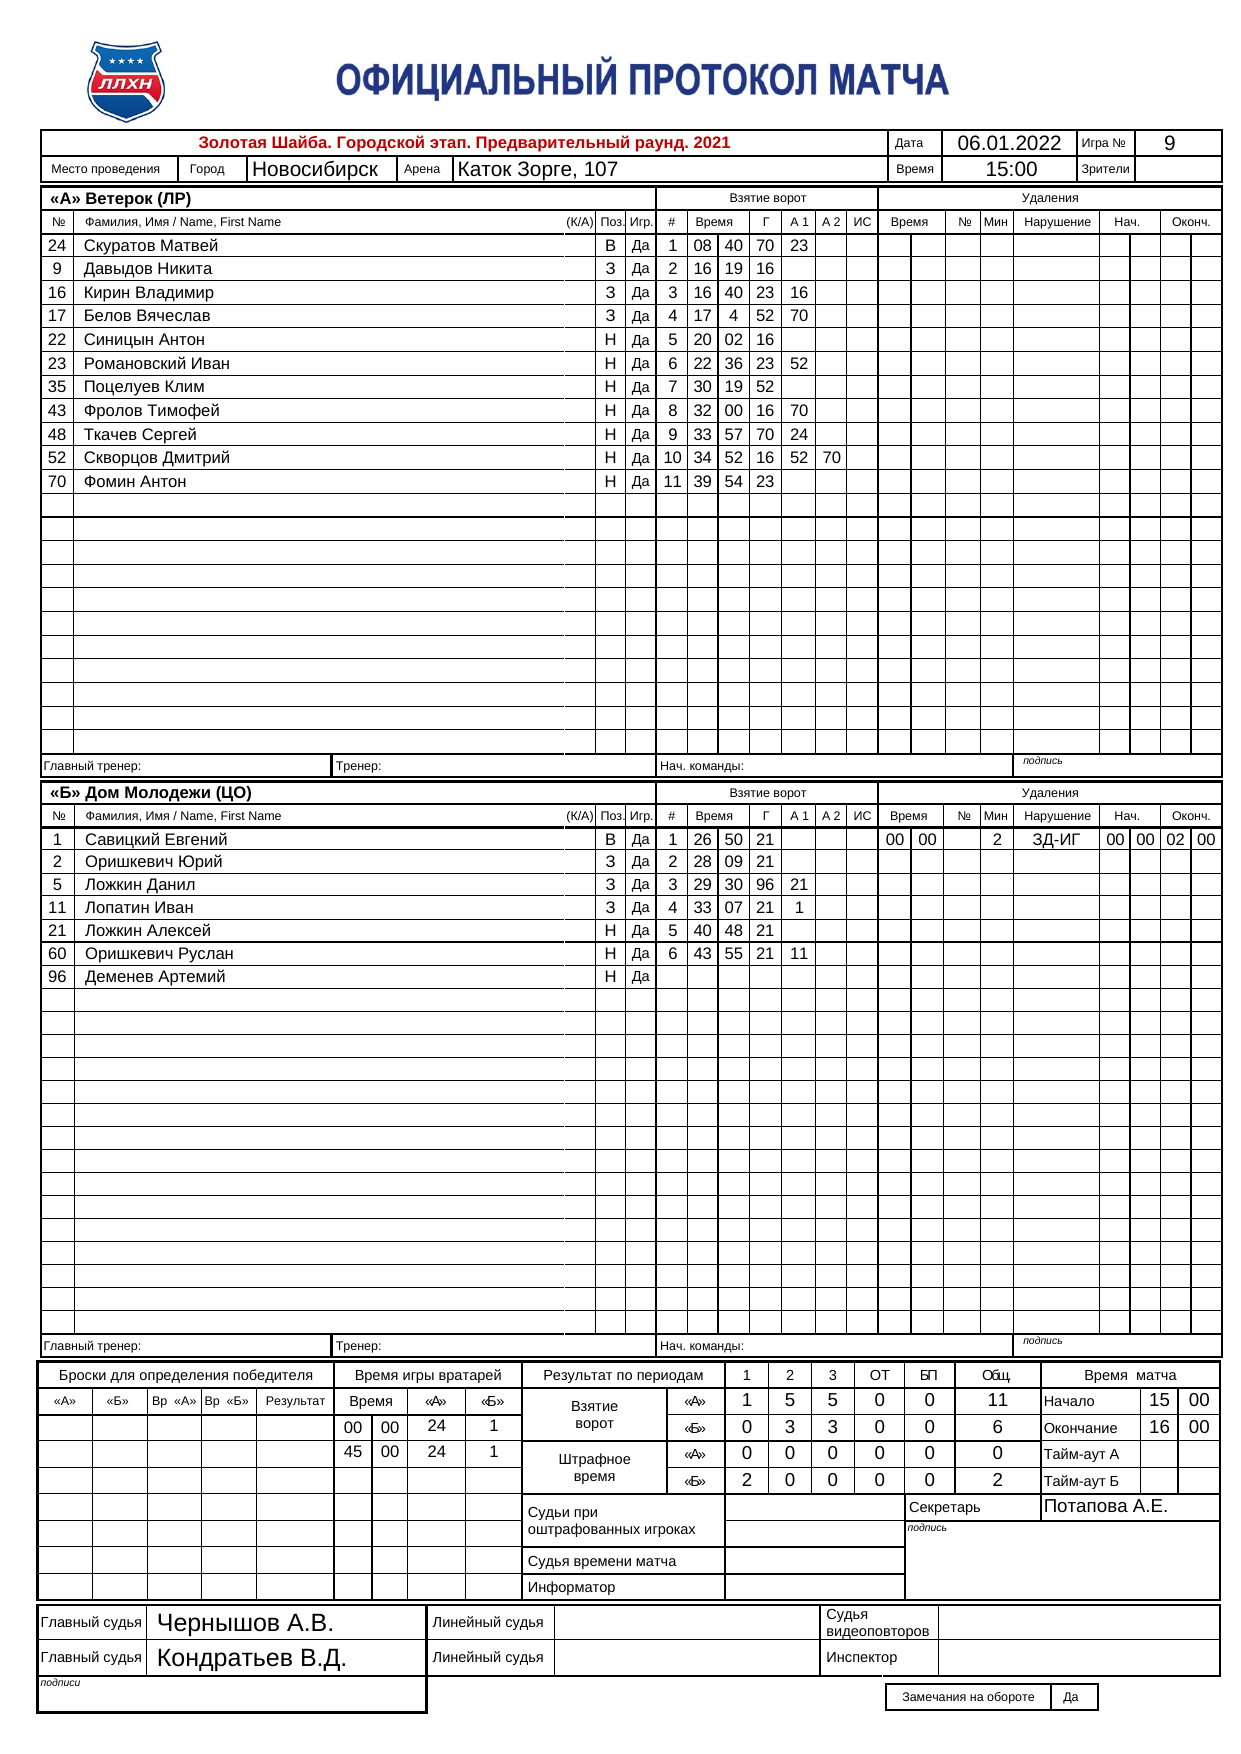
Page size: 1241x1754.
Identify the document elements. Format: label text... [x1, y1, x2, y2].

table_cell [912, 612, 945, 634]
table_cell [565, 1219, 595, 1241]
table_cell [565, 896, 595, 918]
table_cell [1014, 659, 1099, 682]
table_cell [912, 659, 945, 682]
table_cell [565, 850, 595, 872]
table_cell 1 [726, 1389, 768, 1413]
table_cell Поз. [596, 211, 625, 233]
table_cell 00 [1179, 1389, 1219, 1413]
table_cell [596, 730, 625, 753]
table_cell [912, 850, 943, 872]
table_cell [1014, 1127, 1099, 1149]
table_cell 20 [688, 328, 717, 351]
table_cell Нач. [1100, 211, 1160, 233]
table_cell Тренер: [333, 1335, 655, 1356]
table_cell [912, 518, 945, 540]
table_cell Арена [398, 157, 452, 181]
table_cell [981, 1104, 1013, 1126]
table_cell Н [596, 920, 625, 941]
table_cell [816, 1127, 846, 1149]
table_cell [847, 874, 877, 895]
table_cell [1192, 683, 1221, 706]
table_cell 19 [719, 376, 749, 398]
table_cell [847, 966, 877, 987]
table_cell [1100, 920, 1129, 941]
table_cell [39, 1468, 92, 1493]
table_cell «А» [39, 1389, 92, 1413]
table_cell 43 [42, 399, 73, 422]
table_cell [565, 446, 595, 469]
table_cell Зрители [1078, 157, 1134, 181]
table_cell 54 [719, 470, 749, 493]
table_cell [1192, 1173, 1221, 1195]
table_cell [42, 541, 73, 564]
table_cell [596, 1012, 625, 1033]
table_cell [1161, 966, 1190, 987]
table_cell [1014, 541, 1099, 564]
table_cell [912, 1196, 943, 1218]
table_cell Н [596, 446, 625, 469]
table_cell Место проведения [42, 157, 177, 181]
table_cell [1161, 470, 1190, 493]
table_cell [565, 1196, 595, 1218]
table_cell 0 [956, 1442, 1040, 1467]
table_cell [74, 541, 564, 564]
table_cell 70 [782, 305, 815, 327]
table_cell (К/А) [565, 211, 595, 233]
table_cell [912, 1104, 943, 1126]
table_cell [75, 1150, 564, 1172]
table_cell Каток Зорге, 107 [454, 157, 887, 181]
table_cell [657, 1288, 687, 1310]
table_cell [782, 588, 815, 611]
table_cell [1131, 1035, 1160, 1057]
table_cell [1161, 257, 1190, 280]
table_cell [719, 565, 749, 587]
table_cell [74, 707, 564, 729]
table_cell [879, 281, 910, 303]
table_cell [657, 1127, 687, 1149]
table_cell [782, 470, 815, 493]
table_cell [1100, 966, 1129, 987]
table_cell [1161, 1104, 1190, 1126]
table_cell [719, 1219, 749, 1241]
table_cell [1014, 966, 1099, 987]
table_cell [879, 1104, 910, 1126]
table_cell [1192, 1242, 1221, 1264]
table_cell [1131, 874, 1160, 895]
table_cell [1131, 1012, 1160, 1033]
table_cell [93, 1521, 147, 1546]
table_cell [596, 1196, 625, 1218]
table_cell 52 [750, 305, 781, 327]
table_cell [1192, 966, 1221, 987]
table_cell [719, 494, 749, 516]
table_cell [1014, 1035, 1099, 1057]
table_cell [1100, 659, 1129, 682]
table_cell Оришкевич Руслан [75, 943, 564, 964]
table_cell [912, 541, 945, 564]
table_cell 4 [719, 305, 749, 327]
table_cell [847, 257, 877, 280]
table_cell Н [596, 943, 625, 964]
table_cell [782, 1058, 815, 1079]
table_cell [816, 541, 846, 564]
table_cell [816, 659, 846, 682]
table_cell [626, 1219, 655, 1241]
table_cell [565, 305, 595, 327]
table_cell 0 [855, 1415, 904, 1440]
table_cell 17 [42, 305, 73, 327]
table_cell [1014, 281, 1099, 303]
table_cell [1192, 659, 1221, 682]
table_cell [782, 541, 815, 564]
table_cell Н [596, 399, 625, 422]
table_cell [782, 1081, 815, 1103]
table_cell Оришкевич Юрий [75, 850, 564, 872]
table_cell [39, 1494, 92, 1520]
table_cell 1 [782, 896, 815, 918]
table_cell [879, 1081, 910, 1103]
table_cell [1100, 1104, 1129, 1126]
table_cell 5 [657, 920, 687, 941]
table_cell [257, 1521, 333, 1546]
table_cell 16 [750, 399, 781, 422]
table_cell [626, 659, 655, 682]
table_cell [596, 1311, 625, 1333]
table_cell [944, 1219, 980, 1241]
table_header Время игры вратарей [335, 1363, 521, 1387]
table_cell [750, 588, 781, 611]
table_cell [1131, 707, 1160, 729]
table_cell [565, 376, 595, 398]
table_cell [1131, 1219, 1160, 1241]
table_cell [981, 850, 1013, 872]
table_cell [912, 376, 945, 398]
table_cell [1131, 1081, 1160, 1103]
table_cell [944, 1104, 980, 1126]
table_cell [912, 470, 945, 493]
table_cell [596, 1058, 625, 1079]
table_cell [750, 1288, 781, 1310]
table_cell [626, 1242, 655, 1264]
table_cell [373, 1521, 407, 1546]
table_cell [626, 494, 655, 516]
table_cell [555, 1606, 819, 1639]
table_cell 30 [688, 376, 717, 398]
table_cell [1131, 328, 1160, 351]
table_cell Главный судья [39, 1640, 146, 1675]
table_cell [944, 1081, 980, 1103]
table_cell 3 [657, 874, 687, 895]
table_cell [946, 659, 980, 682]
table_cell [939, 1606, 1219, 1639]
table_cell [981, 966, 1013, 987]
table_cell 0 [812, 1442, 854, 1467]
table_cell Начало [1042, 1389, 1140, 1413]
table_cell [1100, 943, 1129, 964]
table_cell [981, 328, 1013, 351]
table_cell Тайм-аут Б [1042, 1468, 1140, 1493]
table_cell [750, 659, 781, 682]
table_cell [1161, 920, 1190, 941]
table_cell [912, 966, 943, 987]
table_cell [1192, 1081, 1221, 1103]
table_cell [657, 1311, 687, 1333]
table_cell [946, 352, 980, 374]
table_cell [1192, 896, 1221, 918]
table_cell [719, 1150, 749, 1172]
table_cell 5 [657, 328, 687, 351]
table_cell [1141, 1441, 1177, 1467]
table_cell 6 [956, 1415, 1040, 1440]
table_cell [981, 1081, 1013, 1103]
table_cell Н [596, 376, 625, 398]
table_cell [782, 989, 815, 1011]
table_cell [1131, 943, 1160, 964]
table_cell [657, 683, 687, 706]
table_cell Да [626, 896, 655, 918]
table_cell [596, 541, 625, 564]
table_cell [1100, 470, 1129, 493]
table_cell [946, 235, 980, 256]
table_cell Деменев Артемий [75, 966, 564, 987]
table_cell № [42, 805, 74, 826]
table_cell [816, 352, 846, 374]
table_cell [1192, 281, 1221, 303]
table_cell [596, 1035, 625, 1057]
table_cell [1100, 257, 1129, 280]
table_cell 0 [905, 1415, 954, 1440]
table_cell [565, 1035, 595, 1057]
table_cell Окончание [1042, 1415, 1140, 1440]
table_cell 96 [750, 874, 781, 895]
table_cell [847, 1150, 877, 1172]
table_cell 00 [912, 829, 943, 849]
table_cell [816, 470, 846, 493]
table_cell 23 [42, 352, 73, 374]
table_cell [688, 659, 717, 682]
table_cell [74, 636, 564, 658]
table_cell [912, 943, 943, 964]
table_cell [657, 1219, 687, 1241]
table_cell [1161, 683, 1190, 706]
table_cell [688, 683, 717, 706]
table_cell 4 [657, 896, 687, 918]
table_cell [565, 707, 595, 729]
table_cell [1100, 1150, 1129, 1172]
table_cell Нарушение [1014, 211, 1099, 233]
table_cell [782, 1311, 815, 1333]
table_cell [688, 1081, 717, 1103]
table_cell [1014, 1219, 1099, 1241]
table_cell [1131, 235, 1160, 256]
table_cell 8 [657, 399, 687, 422]
table_cell «А» [668, 1442, 724, 1467]
table_cell [981, 518, 1013, 540]
table_cell 02 [1161, 829, 1190, 849]
table_cell [1014, 423, 1099, 445]
table_cell 33 [688, 423, 717, 445]
table_cell [816, 1242, 846, 1264]
table_cell [596, 1219, 625, 1241]
table_cell [981, 943, 1013, 964]
table_cell [626, 636, 655, 658]
table_cell [565, 1150, 595, 1172]
table_cell [1192, 1104, 1221, 1126]
table_cell [782, 257, 815, 280]
table_cell [816, 1196, 846, 1218]
table_cell [944, 1242, 980, 1264]
table_cell [944, 1288, 980, 1310]
table_cell [596, 1081, 625, 1103]
table_cell [148, 1468, 201, 1493]
table_cell [1192, 1311, 1221, 1333]
table_cell [1161, 1012, 1190, 1033]
table_cell [408, 1547, 465, 1573]
table_cell [408, 1494, 465, 1520]
table_cell [879, 352, 910, 374]
table_cell [1161, 588, 1190, 611]
table_cell [565, 541, 595, 564]
table_cell [596, 989, 625, 1011]
table_cell [1131, 730, 1160, 753]
table_cell [565, 399, 595, 422]
table_cell [1014, 707, 1099, 729]
table_cell [1014, 896, 1099, 918]
table_cell [1100, 850, 1129, 872]
table_cell [688, 1104, 717, 1126]
table_cell [719, 518, 749, 540]
table_cell 0 [726, 1415, 768, 1440]
table_cell [782, 920, 815, 941]
table_cell [879, 943, 910, 964]
table_cell [565, 874, 595, 895]
table_cell [657, 1196, 687, 1218]
table_cell [912, 1127, 943, 1149]
table_cell [816, 257, 846, 280]
table_cell [912, 494, 945, 516]
table_cell [981, 1288, 1013, 1310]
table_cell [1192, 399, 1221, 422]
table_cell [847, 494, 877, 516]
table_cell [657, 541, 687, 564]
table_header Общ. [956, 1363, 1040, 1387]
table_cell [912, 1150, 943, 1172]
table_cell [1131, 541, 1160, 564]
table_cell [565, 494, 595, 516]
table_cell [1014, 730, 1099, 753]
table_cell 39 [688, 470, 717, 493]
table_cell [565, 1288, 595, 1310]
table_cell [626, 1265, 655, 1287]
table_cell [847, 446, 877, 469]
table_cell [981, 920, 1013, 941]
table_cell [981, 446, 1013, 469]
table_cell [1014, 1196, 1099, 1218]
table_cell [912, 1219, 943, 1241]
table_cell [1192, 328, 1221, 351]
table_cell [148, 1574, 201, 1599]
table_cell [946, 636, 980, 658]
table_cell [565, 920, 595, 941]
table_cell Да [626, 399, 655, 422]
table_cell [981, 494, 1013, 516]
table_cell [1100, 683, 1129, 706]
table_cell [75, 1242, 564, 1264]
table_cell [42, 1104, 74, 1126]
table_cell З [596, 850, 625, 872]
table_cell Мин [981, 211, 1013, 233]
table_cell Судьи при оштрафованных игроках [523, 1495, 724, 1546]
table_cell Мин [981, 805, 1013, 826]
table_cell [847, 829, 877, 849]
table_cell [1100, 1081, 1129, 1103]
table_cell [879, 1265, 910, 1287]
table_cell [657, 636, 687, 658]
table_cell [565, 470, 595, 493]
table_cell [981, 1311, 1013, 1333]
table_cell [1192, 518, 1221, 540]
table_header «Б» Дом Молодежи (ЦО) [42, 783, 655, 803]
table_cell [879, 896, 910, 918]
table_cell 24 [782, 423, 815, 445]
table_cell [719, 541, 749, 564]
picture [5, 28, 1179, 129]
table_cell [74, 494, 564, 516]
table_cell [688, 1242, 717, 1264]
table_cell [816, 612, 846, 634]
table_cell [565, 518, 595, 540]
table_cell 52 [42, 446, 73, 469]
table_cell [1014, 1058, 1099, 1079]
table_cell [944, 1196, 980, 1218]
table_cell [1131, 446, 1160, 469]
table_cell 48 [719, 920, 749, 941]
table_cell [981, 874, 1013, 895]
table_cell [657, 1104, 687, 1126]
table_cell 34 [688, 446, 717, 469]
table_cell [688, 1196, 717, 1218]
table_cell [944, 874, 980, 895]
table_cell [879, 1035, 910, 1057]
table_cell 15 [1141, 1389, 1177, 1413]
table_cell [335, 1521, 371, 1546]
table_cell [1100, 518, 1129, 540]
table_cell [782, 518, 815, 540]
table_cell [1192, 588, 1221, 611]
table_cell [596, 707, 625, 729]
table_cell Поз. [596, 805, 625, 826]
table_cell [847, 423, 877, 445]
table_cell [912, 257, 945, 280]
table_cell 16 [750, 446, 781, 469]
table_cell Тренер: [333, 755, 655, 776]
table_cell [944, 1035, 980, 1057]
table_cell [1161, 1058, 1190, 1079]
table_cell [719, 1058, 749, 1079]
table_cell [1131, 636, 1160, 658]
table_cell [719, 966, 749, 987]
table_cell [879, 1127, 910, 1149]
table_cell [1161, 352, 1190, 374]
table_cell [981, 470, 1013, 493]
table_cell [944, 850, 980, 872]
table_cell [944, 1150, 980, 1172]
table_cell [42, 1081, 74, 1103]
table_cell [688, 707, 717, 729]
table_cell [719, 1081, 749, 1103]
table_cell [93, 1494, 147, 1520]
table_cell [1100, 1265, 1129, 1287]
table_cell [1014, 874, 1099, 895]
table_cell 00 [373, 1416, 407, 1440]
table_cell [42, 1196, 74, 1218]
table_cell [946, 730, 980, 753]
table_cell [1014, 328, 1099, 351]
table_cell Вр «А» [148, 1389, 201, 1413]
table_cell [847, 989, 877, 1011]
table_cell [981, 659, 1013, 682]
table_cell [1014, 1242, 1099, 1264]
table_cell [879, 399, 910, 422]
table_cell [688, 1058, 717, 1079]
table_cell [847, 659, 877, 682]
table_cell Нач. команды: [657, 1335, 1012, 1356]
table_cell [946, 541, 980, 564]
table_cell [782, 1265, 815, 1287]
table_cell Синицын Антон [74, 328, 564, 351]
table_cell [847, 1104, 877, 1126]
table_cell 16 [42, 281, 73, 303]
table_cell 11 [42, 896, 74, 918]
table_cell [912, 1311, 943, 1333]
table_cell [565, 683, 595, 706]
table_cell Штрафное время [523, 1442, 666, 1493]
table_cell Да [626, 352, 655, 374]
table_cell Время [688, 211, 749, 233]
table_cell [719, 989, 749, 1011]
table_cell [257, 1574, 333, 1599]
table_cell [42, 1311, 74, 1333]
table_cell [912, 1265, 943, 1287]
table_cell [879, 874, 910, 895]
table_cell Да [626, 850, 655, 872]
table_cell [750, 541, 781, 564]
table_cell [816, 1265, 846, 1287]
table_cell [946, 612, 980, 634]
table_cell [847, 1265, 877, 1287]
table_cell [946, 399, 980, 422]
table_cell [1131, 305, 1160, 327]
table_cell [335, 1494, 371, 1520]
table_cell [1100, 541, 1129, 564]
table_cell [912, 1081, 943, 1103]
table_cell [816, 1058, 846, 1079]
table_cell [565, 829, 595, 849]
table_cell [1161, 659, 1190, 682]
table_cell [626, 565, 655, 587]
table_cell [39, 1521, 92, 1546]
table_cell [847, 730, 877, 753]
table_cell 7 [657, 376, 687, 398]
table_cell [148, 1416, 201, 1440]
table_cell [847, 1058, 877, 1079]
table_cell [42, 1265, 74, 1287]
table_cell [939, 1640, 1219, 1675]
table_cell [657, 1012, 687, 1033]
table_cell [847, 1081, 877, 1103]
table_cell [782, 328, 815, 351]
table_cell [750, 1219, 781, 1241]
table_cell [148, 1494, 201, 1520]
table_cell [688, 612, 717, 634]
table_cell [626, 1081, 655, 1103]
table_cell [466, 1468, 521, 1493]
table_cell 0 [769, 1468, 811, 1493]
table_cell «Б » [466, 1389, 521, 1413]
table_cell [1014, 1311, 1099, 1333]
table_cell № [946, 211, 980, 233]
table_cell [1161, 235, 1190, 256]
table_cell [565, 636, 595, 658]
table_cell 0 [855, 1442, 904, 1467]
table_cell 2 [657, 257, 687, 280]
table_cell [1100, 1196, 1129, 1218]
table_cell Да [626, 446, 655, 469]
table_cell [946, 683, 980, 706]
table_cell 52 [782, 352, 815, 374]
table_cell [565, 423, 595, 445]
table_cell 40 [719, 281, 749, 303]
table_cell [912, 1288, 943, 1310]
table_cell [944, 989, 980, 1011]
table_cell 2 [42, 850, 74, 872]
table_cell [626, 989, 655, 1011]
table_cell [782, 1196, 815, 1218]
table_cell [565, 328, 595, 351]
table_cell [1014, 1081, 1099, 1103]
table_cell Ткачев Сергей [74, 423, 564, 445]
table_cell [1192, 352, 1221, 374]
table_cell Чернышов А.В. [147, 1606, 425, 1639]
table_cell [408, 1468, 465, 1493]
table_cell 70 [816, 446, 846, 469]
table_cell Н [596, 328, 625, 351]
table_cell [879, 376, 910, 398]
table_cell [750, 1012, 781, 1033]
table_cell [688, 1150, 717, 1172]
table_header Броски для определения победителя [39, 1363, 333, 1387]
table_cell [373, 1547, 407, 1573]
table_cell [1014, 920, 1099, 941]
table_cell 40 [719, 235, 749, 256]
table_cell Скворцов Дмитрий [74, 446, 564, 469]
table_cell [912, 636, 945, 658]
table_cell [596, 1127, 625, 1149]
table_cell Поцелуев Клим [74, 376, 564, 398]
table_cell [626, 1012, 655, 1033]
table_cell [879, 612, 910, 634]
table_cell [847, 1288, 877, 1310]
table_cell Г [750, 211, 781, 233]
table_cell [1131, 850, 1160, 872]
table_cell [75, 1081, 564, 1103]
table_cell [1100, 281, 1129, 303]
table_cell [1014, 943, 1099, 964]
table_header 3 [812, 1363, 854, 1387]
table_cell [816, 966, 846, 987]
table_cell [1131, 989, 1160, 1011]
table_cell Время [688, 805, 749, 826]
table_cell [847, 850, 877, 872]
table_cell [946, 423, 980, 445]
table_cell [1161, 1265, 1190, 1287]
table_cell [981, 1127, 1013, 1149]
table_cell [944, 1012, 980, 1033]
table_header Да [1052, 1685, 1097, 1709]
table_cell Фомин Антон [74, 470, 564, 493]
table_cell [981, 730, 1013, 753]
table_cell Результат [257, 1389, 333, 1413]
table_cell [626, 1196, 655, 1218]
table_cell [944, 1058, 980, 1079]
table_cell [944, 920, 980, 941]
table_cell 5 [42, 874, 74, 895]
table_cell [408, 1521, 465, 1546]
table_cell [847, 235, 877, 256]
table_cell [879, 257, 910, 280]
table_cell [688, 588, 717, 611]
table_cell [1014, 376, 1099, 398]
table_cell [1014, 850, 1099, 872]
table_header Замечания на обороте [887, 1685, 1050, 1709]
table_header Удаления [879, 783, 1221, 803]
table_cell «А» [668, 1389, 724, 1413]
table_cell [719, 1265, 749, 1287]
table_cell [202, 1574, 256, 1599]
table_cell Да [626, 305, 655, 327]
table_cell [688, 730, 717, 753]
table_cell [782, 1127, 815, 1149]
table_cell [1141, 1468, 1177, 1493]
table_cell [946, 305, 980, 327]
table_cell [1131, 1150, 1160, 1172]
table_cell [202, 1521, 256, 1546]
table_cell [981, 235, 1013, 256]
table_cell [847, 565, 877, 587]
table_cell [1192, 423, 1221, 445]
table_cell [1161, 874, 1190, 895]
table_cell Судья времени матча [523, 1548, 724, 1573]
table_cell [946, 518, 980, 540]
table_cell [912, 1058, 943, 1079]
table_cell [1131, 423, 1160, 445]
table_cell 16 [688, 257, 717, 280]
table_cell [1161, 399, 1190, 422]
table_cell [782, 494, 815, 516]
table_cell [981, 1035, 1013, 1057]
table_cell [750, 1196, 781, 1218]
table_cell [93, 1468, 147, 1493]
table_cell [719, 1173, 749, 1195]
table_cell 0 [855, 1389, 904, 1413]
table_cell Да [626, 376, 655, 398]
table_cell [93, 1547, 147, 1573]
table_cell [1161, 1288, 1190, 1310]
table_cell 00 [1100, 829, 1129, 849]
table_cell [42, 588, 73, 611]
table_cell Судья видеоповторов [821, 1606, 938, 1639]
table_cell [335, 1574, 371, 1599]
table_cell 15:00 [943, 157, 1076, 181]
table_cell [981, 636, 1013, 658]
table_cell [39, 1574, 92, 1599]
table_cell [981, 989, 1013, 1011]
table_cell [816, 1035, 846, 1057]
table_cell [944, 943, 980, 964]
table_cell [847, 636, 877, 658]
table_cell [626, 541, 655, 564]
table_cell [847, 518, 877, 540]
table_cell [1179, 1468, 1219, 1493]
table_cell [1100, 730, 1129, 753]
table_cell [981, 1173, 1013, 1195]
table_cell [879, 423, 910, 445]
table_cell [879, 1150, 910, 1172]
table_cell А 1 [782, 211, 815, 233]
table_cell [981, 612, 1013, 634]
table_cell «Б» [93, 1389, 147, 1413]
table_cell Фамилия, Имя / Name, First Name [75, 805, 565, 826]
table_cell Да [626, 281, 655, 303]
table_cell 00 [1131, 829, 1160, 849]
table_cell Лопатин Иван [75, 896, 564, 918]
table_cell [202, 1468, 256, 1493]
table_cell [565, 1104, 595, 1126]
table_cell [912, 1012, 943, 1033]
table_cell [42, 730, 73, 753]
table_cell [565, 1012, 595, 1033]
table_cell Романовский Иван [74, 352, 564, 374]
table_cell Главный судья [39, 1606, 146, 1639]
table_cell [74, 565, 564, 587]
table_cell 17 [688, 305, 717, 327]
table_cell ЗД-ИГ [1014, 829, 1099, 849]
table_cell [1131, 612, 1160, 634]
table_cell Да [626, 257, 655, 280]
table_cell [688, 636, 717, 658]
table_cell [1014, 257, 1099, 280]
table_cell 52 [719, 446, 749, 469]
table_cell [1161, 989, 1190, 1011]
table_cell [879, 518, 910, 540]
table_cell 5 [812, 1389, 854, 1413]
table_cell [750, 636, 781, 658]
table_cell 70 [42, 470, 73, 493]
table_cell [981, 1058, 1013, 1079]
table_cell 3 [812, 1415, 854, 1440]
table_cell 45 [335, 1441, 371, 1467]
table_cell [1192, 874, 1221, 895]
table_cell [847, 305, 877, 327]
table_cell [879, 235, 910, 256]
table_cell 70 [782, 399, 815, 422]
table_cell Да [626, 423, 655, 445]
table_cell [565, 989, 595, 1011]
table_cell 1 [657, 829, 687, 849]
table_cell [1192, 943, 1221, 964]
table_cell [1192, 920, 1221, 941]
table_cell 23 [750, 470, 781, 493]
table_cell [816, 565, 846, 587]
table_cell [1014, 518, 1099, 540]
table_cell [981, 1219, 1013, 1241]
table_cell [1100, 588, 1129, 611]
table_cell 5 [769, 1389, 811, 1413]
table_cell [816, 494, 846, 516]
table_cell [847, 588, 877, 611]
table_cell [879, 305, 910, 327]
table_cell [946, 565, 980, 587]
table_cell [408, 1574, 465, 1599]
table_cell 00 [879, 829, 910, 849]
table_cell [719, 1288, 749, 1310]
table_cell 6 [657, 352, 687, 374]
table_header Дата [889, 131, 941, 155]
table_cell Инспектор [821, 1640, 938, 1675]
table_cell 23 [782, 235, 815, 256]
table_cell [596, 518, 625, 540]
table_cell [1100, 235, 1129, 256]
table_cell № [944, 805, 980, 826]
table_cell [42, 1035, 74, 1057]
table_cell [847, 1242, 877, 1264]
table_cell [912, 989, 943, 1011]
table_header 06.01.2022 [943, 131, 1076, 155]
table_cell 07 [719, 896, 749, 918]
table_cell [879, 920, 910, 941]
table_cell [750, 1265, 781, 1287]
table_cell [466, 1574, 521, 1599]
table_cell [596, 612, 625, 634]
table_cell [42, 1242, 74, 1264]
table_cell [1131, 1173, 1160, 1195]
table_cell [847, 328, 877, 351]
table_cell 60 [42, 943, 74, 964]
table_cell [1192, 989, 1221, 1011]
table_cell [42, 989, 74, 1011]
table_cell [912, 920, 943, 941]
table_cell [1192, 446, 1221, 469]
table_cell [202, 1416, 256, 1440]
table_cell [373, 1574, 407, 1599]
table_cell Игр. [626, 211, 655, 233]
table_cell [816, 730, 846, 753]
table_cell В [596, 235, 625, 256]
table_cell [912, 352, 945, 374]
table_cell Н [596, 352, 625, 374]
table_cell [657, 707, 687, 729]
table_cell [1014, 636, 1099, 658]
table_cell [1014, 683, 1099, 706]
table_cell Взятие ворот [523, 1389, 666, 1440]
table_cell [816, 1173, 846, 1195]
table_cell [657, 1242, 687, 1264]
table_cell [626, 683, 655, 706]
table_cell [847, 683, 877, 706]
table_cell # [657, 805, 687, 826]
table_cell [912, 446, 945, 469]
table_header Удаления [879, 188, 1221, 209]
table_cell 00 [373, 1441, 407, 1467]
table_cell [1161, 446, 1190, 469]
table_cell [1131, 1311, 1160, 1333]
table_header Взятие ворот [657, 783, 877, 803]
table_cell [946, 328, 980, 351]
table_cell [596, 1288, 625, 1310]
table_cell [466, 1494, 521, 1520]
table_cell [750, 1058, 781, 1079]
table_cell [1192, 1219, 1221, 1241]
table_cell [75, 1035, 564, 1057]
table_cell [42, 1173, 74, 1195]
table_cell [847, 352, 877, 374]
table_cell [657, 565, 687, 587]
table_cell [1100, 1311, 1129, 1333]
table_cell [1161, 1127, 1190, 1149]
table_cell [719, 683, 749, 706]
table_cell [1100, 446, 1129, 469]
table_cell подпись [1014, 755, 1221, 776]
table_cell «Б» [668, 1468, 724, 1493]
table_cell [565, 966, 595, 987]
table_cell Нач. команды: [657, 755, 1012, 776]
table_cell [1100, 1288, 1129, 1310]
table_cell [42, 565, 73, 587]
table_cell [719, 730, 749, 753]
table_cell [42, 1288, 74, 1310]
table_cell [1131, 494, 1160, 516]
table_cell Главный тренер: [42, 755, 330, 776]
table_cell [596, 636, 625, 658]
table_cell [1161, 1219, 1190, 1241]
table_cell [1179, 1441, 1219, 1467]
table_cell [782, 730, 815, 753]
table_cell 1 [466, 1441, 521, 1467]
table_cell [981, 565, 1013, 587]
table_cell [565, 1173, 595, 1195]
table_cell [42, 612, 73, 634]
table_cell [202, 1441, 256, 1467]
table_cell 00 [1192, 829, 1221, 849]
table_cell [657, 1265, 687, 1287]
table_cell [879, 494, 910, 516]
table_cell [428, 1677, 882, 1711]
table_cell подпись [906, 1522, 1219, 1599]
table_cell [750, 1081, 781, 1103]
table_cell [847, 920, 877, 941]
table_cell Фамилия, Имя / Name, First Name [74, 211, 565, 233]
table_cell [565, 235, 595, 256]
table_cell [750, 966, 781, 987]
table_cell [981, 1150, 1013, 1172]
table_cell [1192, 707, 1221, 729]
table_cell 00 [1179, 1415, 1219, 1440]
table_cell 0 [726, 1442, 768, 1467]
table_cell Секретарь [906, 1495, 1040, 1520]
table_cell [1161, 494, 1190, 516]
table_cell [1100, 874, 1129, 895]
table_cell [1100, 989, 1129, 1011]
table_cell [946, 281, 980, 303]
table_cell [688, 1012, 717, 1033]
table_cell [1100, 1173, 1129, 1195]
table_cell 3 [769, 1415, 811, 1440]
table_cell 1 [657, 235, 687, 256]
table_cell [1014, 1265, 1099, 1287]
table_cell Да [626, 235, 655, 256]
table_cell [750, 612, 781, 634]
table_cell Линейный судья [428, 1606, 554, 1639]
table_cell Нач. [1100, 805, 1160, 826]
table_cell [879, 541, 910, 564]
table_cell Скуратов Матвей [74, 235, 564, 256]
table_cell [1100, 376, 1129, 398]
table_cell [75, 1311, 564, 1333]
table_cell [981, 541, 1013, 564]
table_cell 24 [42, 235, 73, 256]
table_cell [75, 1012, 564, 1033]
table_cell [719, 636, 749, 658]
table_cell [1014, 446, 1099, 469]
table_cell [847, 399, 877, 422]
table_cell [75, 1104, 564, 1126]
table_cell [1192, 730, 1221, 753]
table_cell [981, 1265, 1013, 1287]
table_cell [782, 683, 815, 706]
table_cell [816, 1104, 846, 1126]
table_cell [981, 281, 1013, 303]
table_cell 08 [688, 235, 717, 256]
table_cell [719, 1196, 749, 1218]
table_cell А 2 [816, 805, 846, 826]
table_cell 50 [719, 829, 749, 849]
table_cell [1131, 352, 1160, 374]
table_cell [75, 1173, 564, 1195]
table_cell [688, 565, 717, 587]
table_cell «А» [408, 1389, 465, 1413]
table_cell [782, 1150, 815, 1172]
table_cell [782, 376, 815, 398]
table_cell [719, 612, 749, 634]
table_cell [565, 1242, 595, 1264]
table_cell [657, 494, 687, 516]
table_cell [1014, 612, 1099, 634]
table_cell [726, 1521, 904, 1546]
table_cell [596, 588, 625, 611]
table_cell [816, 1081, 846, 1103]
table_cell [782, 612, 815, 634]
table_cell [688, 1311, 717, 1333]
table_cell [1100, 1242, 1129, 1264]
table_cell Да [626, 470, 655, 493]
table_cell [148, 1547, 201, 1573]
table_cell 0 [905, 1389, 954, 1413]
table_cell [879, 1219, 910, 1241]
table_cell [879, 328, 910, 351]
table_cell Время [335, 1389, 407, 1413]
table_cell 4 [657, 305, 687, 327]
table_cell [719, 1311, 749, 1333]
table_cell [1014, 470, 1099, 493]
table_cell Кондратьев В.Д. [147, 1640, 425, 1675]
table_cell [1131, 659, 1160, 682]
table_cell [879, 1311, 910, 1333]
table_cell [981, 1012, 1013, 1033]
table_cell [816, 328, 846, 351]
table_cell [750, 989, 781, 1011]
table_cell [912, 874, 943, 895]
table_cell [944, 1265, 980, 1287]
table_cell [42, 1012, 74, 1033]
table_cell [782, 1012, 815, 1033]
table_cell [750, 1173, 781, 1195]
table_cell [750, 1104, 781, 1126]
table_cell [981, 588, 1013, 611]
table_cell [946, 588, 980, 611]
table_cell [782, 1219, 815, 1241]
table_cell [912, 235, 945, 256]
table_cell 30 [719, 874, 749, 895]
table_cell [688, 966, 717, 987]
table_cell 6 [657, 943, 687, 964]
table_cell [565, 1127, 595, 1149]
table_cell [596, 683, 625, 706]
table_cell [257, 1547, 333, 1573]
table_cell Кирин Владимир [74, 281, 564, 303]
table_cell [912, 423, 945, 445]
table_cell [981, 707, 1013, 729]
table_cell [847, 896, 877, 918]
table_cell [883, 1677, 1220, 1681]
table_cell 2 [956, 1468, 1040, 1493]
table_cell [1014, 588, 1099, 611]
table_cell [565, 565, 595, 587]
table_cell [847, 376, 877, 398]
table_cell [726, 1495, 904, 1520]
table_cell Да [626, 943, 655, 964]
table_cell [782, 1035, 815, 1057]
table_cell 48 [42, 423, 73, 445]
table_cell [1131, 588, 1160, 611]
table_cell [1131, 376, 1160, 398]
table_cell [1192, 1012, 1221, 1033]
table_cell [1131, 896, 1160, 918]
table_cell [912, 281, 945, 303]
table_cell [816, 683, 846, 706]
table_cell 00 [719, 399, 749, 422]
table_cell [847, 1219, 877, 1241]
table_cell [750, 1127, 781, 1149]
table_cell 33 [688, 896, 717, 918]
table_cell [1161, 707, 1190, 729]
table_cell 19 [719, 257, 749, 280]
table_cell # [657, 211, 687, 233]
table_cell Да [626, 966, 655, 987]
table_cell Потапова А.Е. [1042, 1495, 1219, 1520]
table_cell [944, 829, 980, 849]
table_cell [1014, 494, 1099, 516]
table_cell [719, 1035, 749, 1057]
table_cell [847, 281, 877, 303]
table_cell [1161, 612, 1190, 634]
table_cell [879, 683, 910, 706]
table_cell [1161, 636, 1190, 658]
table_cell [1131, 565, 1160, 587]
table_cell [1192, 1265, 1221, 1287]
table_cell [816, 518, 846, 540]
table_cell [1100, 399, 1129, 422]
table_cell [816, 850, 846, 872]
table_cell [565, 1311, 595, 1333]
table_cell [1131, 1242, 1160, 1264]
table_cell [1161, 328, 1190, 351]
table_cell З [596, 896, 625, 918]
table_cell [912, 399, 945, 422]
table_cell [1161, 518, 1190, 540]
table_cell [148, 1441, 201, 1467]
table_cell 3 [657, 281, 687, 303]
table_cell [816, 235, 846, 256]
table_cell [565, 257, 595, 280]
table_cell подпись [1014, 1335, 1221, 1356]
table_cell [75, 1127, 564, 1149]
table_cell [981, 1242, 1013, 1264]
table_cell З [596, 874, 625, 895]
table_cell [879, 588, 910, 611]
table_cell [981, 896, 1013, 918]
table_cell 11 [956, 1389, 1040, 1413]
table_cell [1014, 1288, 1099, 1310]
table_cell [719, 1012, 749, 1033]
table_cell [42, 683, 73, 706]
table_cell [912, 683, 945, 706]
table_cell [750, 707, 781, 729]
table_cell [782, 707, 815, 729]
table_cell Фролов Тимофей [74, 399, 564, 422]
table_cell [912, 730, 945, 753]
table_cell [1014, 989, 1099, 1011]
table_cell [816, 707, 846, 729]
table_cell [565, 730, 595, 753]
table_cell [626, 1058, 655, 1079]
table_cell [816, 1288, 846, 1310]
table_cell З [596, 281, 625, 303]
table_cell [74, 659, 564, 682]
table_cell [912, 565, 945, 587]
table_cell [1100, 1058, 1129, 1079]
table_cell [1192, 612, 1221, 634]
table_cell [847, 470, 877, 493]
table_cell [626, 707, 655, 729]
table_cell [1014, 565, 1099, 587]
table_cell Ложкин Данил [75, 874, 564, 895]
table_cell [1131, 683, 1160, 706]
table_cell [912, 1242, 943, 1264]
table_cell [1100, 565, 1129, 587]
table_cell [39, 1547, 92, 1573]
table_cell Город [179, 157, 246, 181]
table_cell [565, 588, 595, 611]
table_cell [626, 1288, 655, 1310]
table_cell [782, 1288, 815, 1310]
table_cell [1192, 1058, 1221, 1079]
table_cell [657, 612, 687, 634]
table_cell Время [879, 805, 943, 826]
table_cell [1192, 235, 1221, 256]
table_cell [782, 1104, 815, 1126]
table_cell [726, 1548, 904, 1573]
table_cell [335, 1468, 371, 1493]
table_cell [879, 1196, 910, 1218]
table_cell 21 [750, 943, 781, 964]
table_cell [1100, 1012, 1129, 1033]
table_cell 09 [719, 850, 749, 872]
table_cell [373, 1468, 407, 1493]
table_cell 24 [408, 1441, 465, 1467]
table_cell [39, 1416, 92, 1440]
table_cell [1014, 1012, 1099, 1033]
table_cell [565, 352, 595, 374]
table_cell [944, 1173, 980, 1195]
table_cell [1131, 1196, 1160, 1218]
table_cell [688, 1035, 717, 1057]
table_cell [847, 1127, 877, 1149]
table_cell 2 [981, 829, 1013, 849]
table_cell 16 [688, 281, 717, 303]
table_cell [1136, 157, 1221, 181]
table_header БП [905, 1363, 954, 1387]
table_cell [879, 565, 910, 587]
table_cell [912, 707, 945, 729]
table_cell подписи [39, 1677, 425, 1711]
table_header Результат по периодам [523, 1363, 724, 1387]
table_cell [1192, 1150, 1221, 1172]
table_cell 21 [42, 920, 74, 941]
table_cell [1014, 352, 1099, 374]
table_cell [42, 1219, 74, 1241]
table_cell 2 [726, 1468, 768, 1493]
table_header 9 [1136, 131, 1221, 155]
table_cell [565, 1081, 595, 1103]
table_cell [816, 920, 846, 941]
table_cell [148, 1521, 201, 1546]
table_cell 22 [688, 352, 717, 374]
table_cell Да [626, 874, 655, 895]
table_cell Главный тренер: [42, 1335, 330, 1356]
table_cell [981, 257, 1013, 280]
table_cell [879, 966, 910, 987]
table_cell [946, 494, 980, 516]
table_cell 21 [750, 920, 781, 941]
table_header Время матча [1042, 1363, 1219, 1387]
table_cell Да [626, 328, 655, 351]
table_cell [847, 1196, 877, 1218]
table_cell [981, 1196, 1013, 1218]
table_cell 24 [408, 1416, 465, 1440]
table_cell [944, 1127, 980, 1149]
table_cell [750, 730, 781, 753]
table_header 1 [726, 1363, 768, 1387]
table_cell [879, 659, 910, 682]
table_cell [847, 1311, 877, 1333]
table_cell [1100, 305, 1129, 327]
table_cell [946, 257, 980, 280]
table_cell [719, 1104, 749, 1126]
table_cell [74, 683, 564, 706]
table_cell [1131, 470, 1160, 493]
table_cell 9 [657, 423, 687, 445]
table_cell [879, 730, 910, 753]
table_header 2 [769, 1363, 811, 1387]
table_cell [688, 1219, 717, 1241]
table_cell 29 [688, 874, 717, 895]
table_cell [750, 494, 781, 516]
table_cell [1192, 1196, 1221, 1218]
table_cell [1131, 920, 1160, 941]
table_cell [257, 1416, 333, 1440]
table_cell [1192, 636, 1221, 658]
table_cell Ложкин Алексей [75, 920, 564, 941]
table_cell [782, 850, 815, 872]
table_cell [657, 1058, 687, 1079]
table_cell 21 [782, 874, 815, 895]
table_cell [1131, 399, 1160, 422]
table_cell 28 [688, 850, 717, 872]
table_cell 00 [335, 1416, 371, 1440]
table_cell [816, 423, 846, 445]
table_cell В [596, 829, 625, 849]
table_cell [1161, 896, 1190, 918]
table_cell [657, 1035, 687, 1057]
table_cell [75, 989, 564, 1011]
table_cell [879, 707, 910, 729]
table_cell [879, 989, 910, 1011]
table_cell [1161, 423, 1190, 445]
table_cell [816, 1311, 846, 1333]
table_cell Оконч. [1161, 211, 1221, 233]
table_cell [596, 1173, 625, 1195]
table_cell Савицкий Евгений [75, 829, 564, 849]
table_cell [847, 612, 877, 634]
table_cell [626, 1150, 655, 1172]
table_cell [719, 1127, 749, 1149]
table_cell [912, 305, 945, 327]
table_cell [912, 896, 943, 918]
table_cell [657, 1173, 687, 1195]
table_cell [657, 730, 687, 753]
table_cell [688, 494, 717, 516]
table_cell [596, 1265, 625, 1287]
table_cell [1014, 235, 1099, 256]
table_cell 70 [750, 423, 781, 445]
table_cell 1 [466, 1416, 521, 1440]
table_cell [946, 446, 980, 469]
table_cell 52 [782, 446, 815, 469]
table_cell Игр. [626, 805, 655, 826]
table_cell [1192, 1288, 1221, 1310]
table_cell [981, 683, 1013, 706]
table_cell [75, 1219, 564, 1241]
table_cell [912, 1035, 943, 1057]
table_cell [93, 1441, 147, 1467]
table_cell [596, 1150, 625, 1172]
table_cell [1161, 305, 1190, 327]
table_cell А 1 [782, 805, 815, 826]
table_cell [816, 588, 846, 611]
table_cell [1014, 1150, 1099, 1172]
table_cell 22 [42, 328, 73, 351]
table_cell [912, 1173, 943, 1195]
table_cell [750, 518, 781, 540]
table_cell [912, 328, 945, 351]
table_cell [1192, 257, 1221, 280]
table_cell [719, 659, 749, 682]
table_cell [1192, 305, 1221, 327]
table_cell [74, 518, 564, 540]
table_cell 9 [42, 257, 73, 280]
table_cell [1192, 565, 1221, 587]
table_cell [1131, 966, 1160, 987]
table_cell «Б» [668, 1415, 724, 1440]
table_cell [1100, 1127, 1129, 1149]
table_cell [1161, 850, 1190, 872]
table_cell [626, 1127, 655, 1149]
table_cell 40 [688, 920, 717, 941]
table_cell [750, 1150, 781, 1172]
table_cell Оконч. [1161, 805, 1221, 826]
table_cell [816, 305, 846, 327]
table_cell [42, 1150, 74, 1172]
table_cell [74, 588, 564, 611]
table_cell Н [596, 470, 625, 493]
table_cell [816, 896, 846, 918]
table_cell [688, 989, 717, 1011]
table_cell [596, 565, 625, 587]
table_cell [782, 1242, 815, 1264]
table_cell [75, 1288, 564, 1310]
table_cell [1100, 896, 1129, 918]
table_cell [1192, 494, 1221, 516]
table_cell [565, 1058, 595, 1079]
table_cell [879, 446, 910, 469]
table_cell [1161, 541, 1190, 564]
table_cell [944, 896, 980, 918]
table_header ОТ [855, 1363, 904, 1387]
table_cell [257, 1468, 333, 1493]
table_cell 23 [750, 281, 781, 303]
table_cell [847, 1173, 877, 1195]
table_cell [596, 1242, 625, 1264]
table_cell [1161, 943, 1190, 964]
table_cell [981, 352, 1013, 374]
table_cell [1100, 612, 1129, 634]
table_cell [750, 565, 781, 587]
table_cell 10 [657, 446, 687, 469]
table_cell [75, 1196, 564, 1218]
table_cell [847, 541, 877, 564]
table_cell [719, 588, 749, 611]
table_cell 57 [719, 423, 749, 445]
table_cell [1100, 1035, 1129, 1057]
table_cell 16 [1141, 1415, 1177, 1440]
table_cell [879, 470, 910, 493]
table_cell 0 [905, 1442, 954, 1467]
table_cell З [596, 257, 625, 280]
table_cell [816, 399, 846, 422]
table_cell [657, 518, 687, 540]
table_cell [719, 707, 749, 729]
table_cell 26 [688, 829, 717, 849]
table_cell 52 [750, 376, 781, 398]
table_cell [879, 1173, 910, 1195]
table_cell [1161, 281, 1190, 303]
table_cell [42, 518, 73, 540]
table_cell [1161, 1173, 1190, 1195]
table_cell [39, 1441, 92, 1467]
table_cell [946, 470, 980, 493]
table_cell [1014, 305, 1099, 327]
table_cell [1100, 636, 1129, 658]
table_cell [42, 1127, 74, 1149]
table_cell [74, 612, 564, 634]
table_cell 11 [782, 943, 815, 964]
table_cell Н [596, 966, 625, 987]
table_cell Информатор [523, 1575, 724, 1599]
table_cell [596, 494, 625, 516]
table_cell [1100, 423, 1129, 445]
table_header Золотая Шайба. Городской этап. Предварительный раунд. 2021 [42, 131, 887, 155]
table_cell [688, 1265, 717, 1287]
table_cell [750, 1242, 781, 1264]
table_cell [847, 1012, 877, 1033]
table_cell [1161, 1081, 1190, 1103]
table_cell 02 [719, 328, 749, 351]
table_cell [1131, 1127, 1160, 1149]
table_cell [1161, 1150, 1190, 1172]
table_cell № [42, 211, 73, 233]
table_cell [1161, 1242, 1190, 1264]
table_cell [1100, 352, 1129, 374]
table_cell [565, 1265, 595, 1287]
table_cell [847, 707, 877, 729]
table_cell [816, 376, 846, 398]
table_cell 21 [750, 896, 781, 918]
table_cell [782, 659, 815, 682]
table_cell [565, 943, 595, 964]
table_cell Новосибирск [248, 157, 396, 181]
table_cell [93, 1416, 147, 1440]
table_cell [1192, 541, 1221, 564]
table_cell [657, 1081, 687, 1103]
table_cell [335, 1547, 371, 1573]
table_cell [1161, 376, 1190, 398]
table_cell [373, 1494, 407, 1520]
table_cell 21 [750, 850, 781, 872]
table_cell Н [596, 423, 625, 445]
table_cell [596, 1104, 625, 1126]
table_cell 2 [657, 850, 687, 872]
table_cell Да [626, 920, 655, 941]
table_cell [981, 423, 1013, 445]
table_cell [1014, 399, 1099, 422]
table_cell [626, 730, 655, 753]
table_cell [816, 943, 846, 964]
table_cell [879, 1058, 910, 1079]
table_cell Белов Вячеслав [74, 305, 564, 327]
table_cell [1131, 1288, 1160, 1310]
table_cell [782, 565, 815, 587]
table_cell [202, 1494, 256, 1520]
table_cell [816, 1219, 846, 1241]
table_cell [466, 1521, 521, 1546]
table_cell [946, 376, 980, 398]
table_cell [688, 1127, 717, 1149]
table_cell [42, 636, 73, 658]
table_cell [466, 1547, 521, 1573]
table_cell [42, 659, 73, 682]
table_cell [1100, 707, 1129, 729]
table_cell [944, 966, 980, 987]
table_cell [750, 683, 781, 706]
table_cell Нарушение [1014, 805, 1099, 826]
table_cell [1131, 257, 1160, 280]
table_cell [750, 1035, 781, 1057]
table_cell [626, 612, 655, 634]
table_cell [1131, 518, 1160, 540]
table_cell [688, 541, 717, 564]
table_cell [1131, 1058, 1160, 1079]
table_cell [75, 1058, 564, 1079]
table_cell З [596, 305, 625, 327]
table_cell [879, 1242, 910, 1264]
table_cell [816, 989, 846, 1011]
table_cell [1100, 1219, 1129, 1241]
table_cell [981, 305, 1013, 327]
table_cell [816, 1012, 846, 1033]
table_cell [1161, 1196, 1190, 1218]
table_cell [816, 829, 846, 849]
table_cell 43 [688, 943, 717, 964]
table_cell [657, 966, 687, 987]
table_cell 21 [750, 829, 781, 849]
table_cell [657, 659, 687, 682]
table_cell А 2 [816, 211, 846, 233]
table_cell 0 [905, 1468, 954, 1493]
table_cell [688, 1288, 717, 1310]
table_cell [75, 1265, 564, 1287]
table_cell [1100, 494, 1129, 516]
table_cell [1099, 1682, 1220, 1711]
table_cell [1161, 730, 1190, 753]
table_cell [816, 1150, 846, 1172]
table_cell [565, 612, 595, 634]
table_cell [596, 659, 625, 682]
table_cell [750, 1311, 781, 1333]
table_cell [42, 707, 73, 729]
table_cell [847, 1035, 877, 1057]
table_cell [1131, 1265, 1160, 1287]
table_cell Время [889, 157, 941, 181]
table_cell [726, 1575, 904, 1599]
table_cell [1161, 565, 1190, 587]
table_cell [565, 659, 595, 682]
table_cell [1192, 1035, 1221, 1057]
table_cell [1161, 1311, 1190, 1333]
table_cell [565, 281, 595, 303]
table_cell [944, 1311, 980, 1333]
table_cell [946, 707, 980, 729]
table_cell [847, 943, 877, 964]
table_cell 16 [750, 257, 781, 280]
table_cell Линейный судья [428, 1640, 554, 1675]
table_cell [626, 1311, 655, 1333]
table_cell [981, 376, 1013, 398]
table_cell Г [750, 805, 781, 826]
table_cell [879, 1012, 910, 1033]
table_cell Тайм-аут А [1042, 1441, 1140, 1467]
table_cell [816, 636, 846, 658]
table_header «А» Ветерок (ЛР) [42, 188, 655, 209]
table_cell 0 [769, 1442, 811, 1467]
table_cell 0 [812, 1468, 854, 1493]
table_cell Давыдов Никита [74, 257, 564, 280]
table_cell [626, 1104, 655, 1126]
table_cell 32 [688, 399, 717, 422]
table_cell 35 [42, 376, 73, 398]
table_cell Время [879, 211, 945, 233]
table_cell [1161, 1035, 1190, 1057]
table_header Взятие ворот [657, 188, 877, 209]
table_cell [626, 1035, 655, 1057]
table_cell [1014, 1173, 1099, 1195]
table_cell ИС [847, 211, 877, 233]
table_cell [816, 874, 846, 895]
table_cell [782, 636, 815, 658]
table_cell [202, 1547, 256, 1573]
table_cell [42, 494, 73, 516]
table_cell [93, 1574, 147, 1599]
table_cell [879, 850, 910, 872]
table_cell [1131, 281, 1160, 303]
table_cell 16 [750, 328, 781, 351]
table_cell [981, 399, 1013, 422]
table_cell [912, 588, 945, 611]
table_cell 0 [855, 1468, 904, 1493]
table_cell [626, 518, 655, 540]
table_cell 23 [750, 352, 781, 374]
table_cell [816, 281, 846, 303]
table_cell [657, 989, 687, 1011]
table_cell [42, 1058, 74, 1079]
table_cell [1192, 850, 1221, 872]
table_cell [879, 1288, 910, 1310]
table_cell [74, 730, 564, 753]
table_header Игра № [1078, 131, 1134, 155]
table_cell [1131, 1104, 1160, 1126]
table_cell Вр «Б» [202, 1389, 256, 1413]
table_cell ИС [847, 805, 877, 826]
table_cell 16 [782, 281, 815, 303]
table_cell [1192, 376, 1221, 398]
table_cell [1100, 328, 1129, 351]
table_cell [688, 1173, 717, 1195]
table_cell [1192, 470, 1221, 493]
table_cell [782, 966, 815, 987]
table_cell [555, 1640, 819, 1675]
table_cell [1014, 1104, 1099, 1126]
table_cell [688, 518, 717, 540]
table_cell 1 [42, 829, 74, 849]
table_cell [879, 636, 910, 658]
table_cell [626, 588, 655, 611]
table_cell [1192, 1127, 1221, 1149]
table_cell [657, 1150, 687, 1172]
table_cell [719, 1242, 749, 1264]
table_cell [626, 1173, 655, 1195]
table_cell 70 [750, 235, 781, 256]
table_cell 55 [719, 943, 749, 964]
table_cell [657, 588, 687, 611]
table_cell [257, 1441, 333, 1467]
table_cell [257, 1494, 333, 1520]
table_cell (К/А) [565, 805, 595, 826]
table_cell [782, 1173, 815, 1195]
table_cell 96 [42, 966, 74, 987]
table_cell [782, 829, 815, 849]
table_cell Да [626, 829, 655, 849]
table_cell 36 [719, 352, 749, 374]
table_cell 11 [657, 470, 687, 493]
